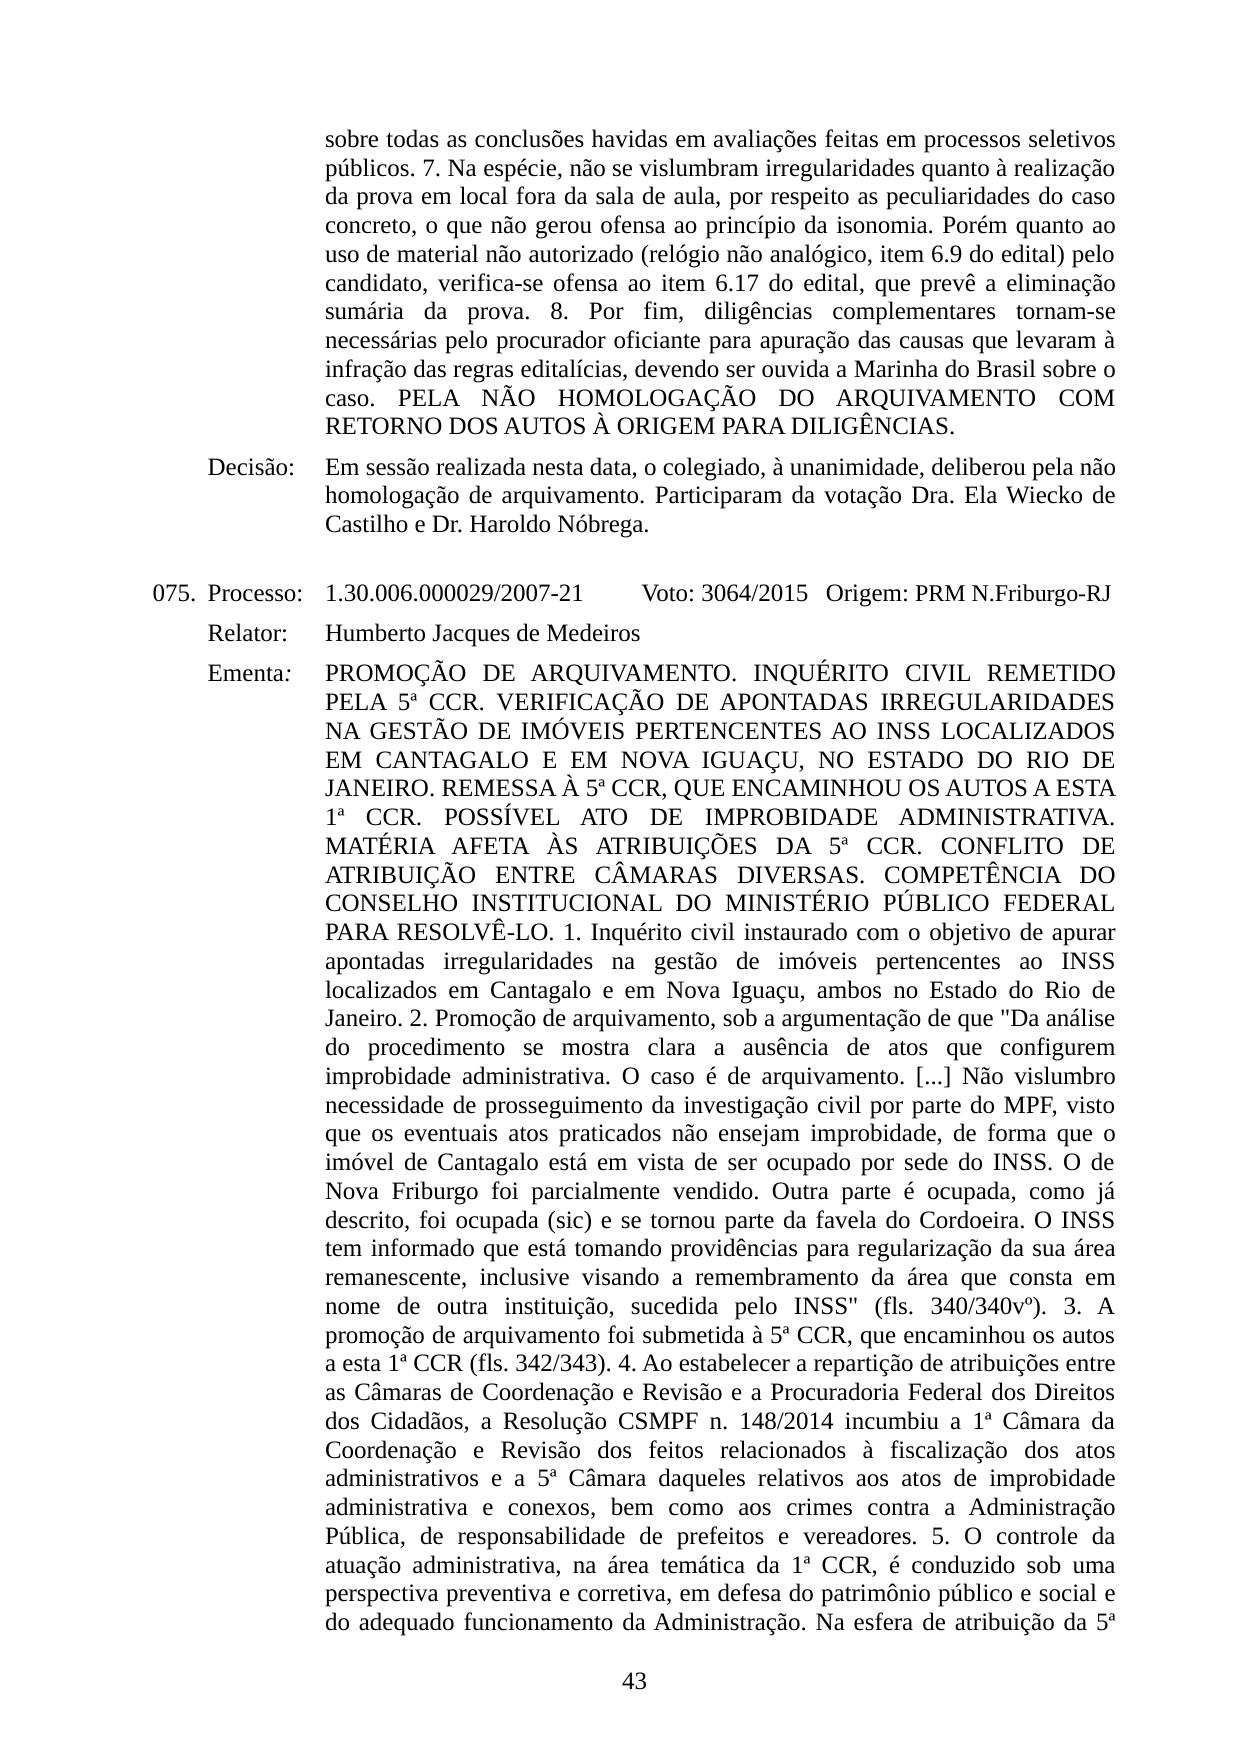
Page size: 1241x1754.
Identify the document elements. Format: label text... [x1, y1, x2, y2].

table_cell Decisão: [202, 446, 319, 543]
table_cell [146, 653, 202, 1642]
table_header Voto: 3064/2015 [635, 572, 820, 612]
table_cell [146, 118, 202, 446]
table_cell Em sessão realizada nesta data, o colegiado, à unanimidade, deliberou pela não homologação de arquivamento. Participaram da votação Dra. Ela Wiecko de Castilho e Dr. Haroldo Nóbrega. [319, 446, 1122, 543]
table_cell [146, 446, 202, 543]
table_cell Relator: [202, 613, 319, 653]
table_cell sobre todas as conclusões havidas em avaliações feitas em processos seletivos públicos. 7. Na espécie, não se vislumbram irregularidades quanto à realização da prova em local fora da sala de aula, por respeito as peculiaridades do caso concreto, o que não gerou ofensa ao princípio da isonomia. Porém quanto ao uso de material não autorizado (relógio não analógico, item 6.9 do edital) pelo candidato, verifica-se ofensa ao item 6.17 do edital, que prevê a eliminação sumária da prova. 8. Por fim, diligências complementares tornam-se necessárias pelo procurador oficiante para apuração das causas que levaram à infração das regras editalícias, devendo ser ouvida a Marinha do Brasil sobre o caso. PELA NÃO HOMOLOGAÇÃO DO ARQUIVAMENTO COM RETORNO DOS AUTOS À ORIGEM PARA DILIGÊNCIAS. [319, 118, 1122, 446]
table_cell [146, 613, 202, 653]
table_cell Ementa: [202, 653, 319, 1642]
table_cell Humberto Jacques de Medeiros [319, 613, 1122, 653]
table_header Processo: [202, 572, 319, 612]
table_cell [202, 118, 319, 446]
table_cell PROMOÇÃO DE ARQUIVAMENTO. INQUÉRITO CIVIL REMETIDO PELA 5ª CCR. VERIFICAÇÃO DE APONTADAS IRREGULARIDADES NA GESTÃO DE IMÓVEIS PERTENCENTES AO INSS LOCALIZADOS EM CANTAGALO E EM NOVA IGUAÇU, NO ESTADO DO RIO DE JANEIRO. REMESSA À 5ª CCR, QUE ENCAMINHOU OS AUTOS A ESTA 1ª CCR. POSSÍVEL ATO DE IMPROBIDADE ADMINISTRATIVA. MATÉRIA AFETA ÀS ATRIBUIÇÕES DA 5ª CCR. CONFLITO DE ATRIBUIÇÃO ENTRE CÂMARAS DIVERSAS. COMPETÊNCIA DO CONSELHO INSTITUCIONAL DO MINISTÉRIO PÚBLICO FEDERAL PARA RESOLVÊ-LO. 1. Inquérito civil instaurado com o objetivo de apurar apontadas irregularidades na gestão de imóveis pertencentes ao INSS localizados em Cantagalo e em Nova Iguaçu, ambos no Estado do Rio de Janeiro. 2. Promoção de arquivamento, sob a argumentação de que "Da análise do procedimento se mostra clara a ausência de atos que configurem improbidade administrativa. O caso é de arquivamento. [...] Não vislumbro necessidade de prosseguimento da investigação civil por parte do MPF, visto que os eventuais atos praticados não ensejam improbidade, de forma que o imóvel de Cantagalo está em vista de ser ocupado por sede do INSS. O de Nova Friburgo foi parcialmente vendido. Outra parte é ocupada, como já descrito, foi ocupada (sic) e se tornou parte da favela do Cordoeira. O INSS tem informado que está tomando providências para regularização da sua área remanescente, inclusive visando a remembramento da área que consta em nome de outra instituição, sucedida pelo INSS" (fls. 340/340vº). 3. A promoção de arquivamento foi submetida à 5ª CCR, que encaminhou os autos a esta 1ª CCR (fls. 342/343). 4. Ao estabelecer a repartição de atribuições entre as Câmaras de Coordenação e Revisão e a Procuradoria Federal dos Direitos dos Cidadãos, a Resolução CSMPF n. 148/2014 incumbiu a 1ª Câmara da Coordenação e Revisão dos feitos relacionados à fiscalização dos atos administrativos e a 5ª Câmara daqueles relativos aos atos de improbidade administrativa e conexos, bem como aos crimes contra a Administração Pública, de responsabilidade de prefeitos e vereadores. 5. O controle da atuação administrativa, na área temática da 1ª CCR, é conduzido sob uma perspectiva preventiva e corretiva, em defesa do patrimônio público e social e do adequado funcionamento da Administração. Na esfera de atribuição da 5ª [319, 653, 1122, 1642]
table_header Origem: PRM N.Friburgo-RJ [820, 572, 1122, 612]
table_header 075. [146, 572, 202, 612]
table_header 1.30.006.000029/2007-21 [319, 572, 635, 612]
